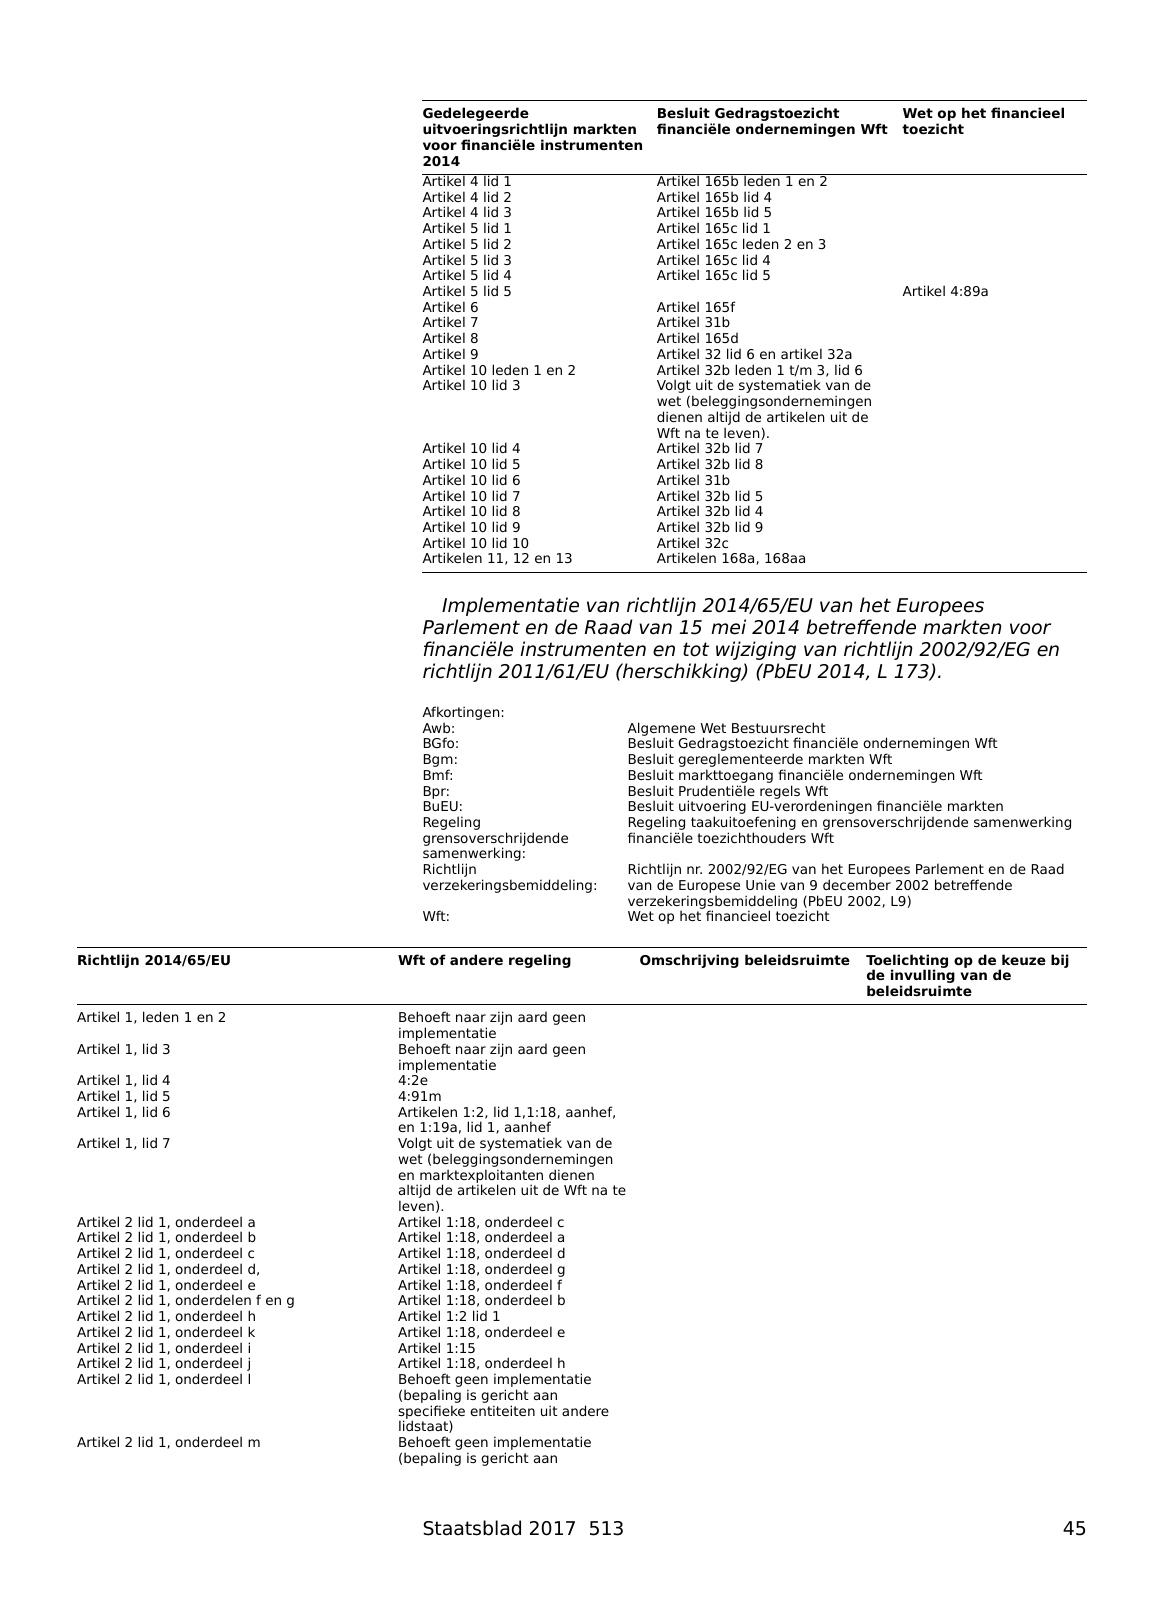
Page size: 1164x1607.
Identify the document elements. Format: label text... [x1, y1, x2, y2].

table_cell Bpr: [422, 783, 622, 799]
table_cell [860, 1356, 1087, 1372]
table_cell Algemene Wet Bestuursrecht [622, 720, 1087, 736]
table_cell Artikel 1:2 lid 1 [392, 1309, 633, 1325]
table_cell [897, 205, 1087, 221]
table_cell Behoeft geen implementatie (bepaling is gericht aan specifieke entiteiten uit andere lidstaat) [392, 1372, 633, 1435]
table_cell Artikel 1:15 [392, 1340, 633, 1356]
table_cell Artikel 10 lid 8 [422, 504, 651, 520]
table_cell [633, 1042, 860, 1073]
table_cell Artikel 32c [651, 536, 897, 551]
table_cell Artikel 10 lid 6 [422, 473, 651, 488]
table_cell [860, 1005, 1087, 1042]
table_cell Artikel 5 lid 3 [422, 253, 651, 268]
table_cell Artikel 165f [651, 300, 897, 315]
table_cell [633, 1278, 860, 1293]
table_cell Artikel 165b lid 4 [651, 190, 897, 205]
table_cell [860, 1325, 1087, 1340]
table_header Toelichting op de keuze bij de invulling van de beleidsruimte [860, 948, 1087, 1004]
table_cell Artikel 4:89a [897, 284, 1087, 299]
table_cell [633, 1309, 860, 1325]
table_cell Artikel 2 lid 1, onderdeel i [77, 1340, 392, 1356]
table_cell Artikel 1:18, onderdeel e [392, 1325, 633, 1340]
table_cell BGfo: [422, 736, 622, 752]
table_cell [897, 363, 1087, 378]
table_cell Artikel 1, lid 7 [77, 1136, 392, 1214]
table_cell Artikel 6 [422, 300, 651, 315]
table_header Wft of andere regeling [392, 948, 633, 1004]
table_cell Behoeft naar zijn aard geen implementatie [392, 1005, 633, 1042]
table_cell Artikel 165c lid 5 [651, 268, 897, 284]
table_cell Volgt uit de systematiek van de wet (beleggingsondernemingen dienen altijd de artikelen uit de Wft na te leven). [651, 378, 897, 441]
table_header Afkortingen: [422, 705, 622, 720]
table_cell Artikel 2 lid 1, onderdeel k [77, 1325, 392, 1340]
table_cell [860, 1042, 1087, 1073]
table_cell Wet op het financieel toezicht [622, 909, 1087, 925]
table_cell [860, 1246, 1087, 1262]
table_cell [897, 190, 1087, 205]
table_cell [633, 1293, 860, 1309]
table_cell [897, 253, 1087, 268]
table_cell [860, 1340, 1087, 1356]
table_cell 4:2e [392, 1073, 633, 1089]
text Implementatie van richtlijn 2014/65/EU van het Europees Parlement en de Raad van 15 mei 2014 betreffende markten voor financiële instrumenten en tot wijziging van richtlijn 2002/92/EG en richtlijn 2011/61/EU (herschikking) (PbEU 2014, L 173). [422, 595, 1087, 683]
table_cell Artikel 2 lid 1, onderdeel l [77, 1372, 392, 1435]
table_cell Artikel 1, lid 5 [77, 1089, 392, 1104]
table_cell Besluit markttoegang financiële ondernemingen Wft [622, 768, 1087, 783]
table_cell [633, 1089, 860, 1104]
table_cell Artikel 165b lid 5 [651, 205, 897, 221]
table_cell Artikel 10 lid 3 [422, 378, 651, 441]
table_cell [860, 1105, 1087, 1136]
table_cell Artikelen 11, 12 en 13 [422, 551, 651, 572]
table_cell Artikel 5 lid 4 [422, 268, 651, 284]
table_cell Artikel 1, lid 3 [77, 1042, 392, 1073]
table_cell [897, 441, 1087, 457]
table_cell Artikel 1, leden 1 en 2 [77, 1005, 392, 1042]
table_header [622, 705, 1087, 720]
table_header Richtlijn 2014/65/EU [77, 948, 392, 1004]
table_cell [897, 457, 1087, 473]
table_cell [897, 268, 1087, 284]
table_cell [897, 504, 1087, 520]
table_cell Artikel 10 leden 1 en 2 [422, 363, 651, 378]
table_cell [897, 221, 1087, 237]
table_header Gedelegeerde uitvoeringsrichtlijn markten voor financiële instrumenten 2014 [422, 101, 651, 174]
table_cell [633, 1136, 860, 1214]
table_cell Artikelen 168a, 168aa [651, 551, 897, 572]
table_cell Richtlijn verzekeringsbemiddeling: [422, 862, 622, 909]
table_cell Artikel 5 lid 2 [422, 237, 651, 252]
table_cell Artikel 32b lid 7 [651, 441, 897, 457]
table_cell [860, 1089, 1087, 1104]
table_cell Behoeft geen implementatie (bepaling is gericht aan [392, 1435, 633, 1466]
table_cell Artikel 165b leden 1 en 2 [651, 175, 897, 189]
table_cell Artikel 32 lid 6 en artikel 32a [651, 347, 897, 362]
table_cell Artikel 31b [651, 315, 897, 331]
table_cell Artikel 4 lid 1 [422, 175, 651, 189]
table_cell Artikel 1, lid 4 [77, 1073, 392, 1089]
table_header Wet op het financieel toezicht [897, 101, 1087, 174]
table_cell [860, 1278, 1087, 1293]
table_cell Besluit Gedragstoezicht financiële ondernemingen Wft [622, 736, 1087, 752]
table_cell [897, 315, 1087, 331]
table_cell [860, 1293, 1087, 1309]
table_cell [633, 1325, 860, 1340]
table_cell [897, 488, 1087, 504]
table_cell Artikel 1:18, onderdeel h [392, 1356, 633, 1372]
table_cell [860, 1309, 1087, 1325]
table_cell [633, 1356, 860, 1372]
table_cell Besluit uitvoering EU-verordeningen financiële markten [622, 799, 1087, 815]
table_cell Besluit gereglementeerde markten Wft [622, 752, 1087, 768]
table_cell [860, 1372, 1087, 1435]
table_cell Artikel 165c lid 1 [651, 221, 897, 237]
table_cell [633, 1340, 860, 1356]
table_cell Artikel 2 lid 1, onderdeel m [77, 1435, 392, 1466]
table_header Omschrijving beleidsruimte [633, 948, 860, 1004]
table_cell Artikel 9 [422, 347, 651, 362]
table_cell [897, 300, 1087, 315]
table_cell Artikel 2 lid 1, onderdeel e [77, 1278, 392, 1293]
table_cell Artikel 5 lid 1 [422, 221, 651, 237]
table_cell Artikel 1:18, onderdeel b [392, 1293, 633, 1309]
table_cell [633, 1005, 860, 1042]
table_cell Artikel 2 lid 1, onderdelen f en g [77, 1293, 392, 1309]
table_cell [897, 347, 1087, 362]
table_cell Artikel 10 lid 9 [422, 520, 651, 536]
table_cell Artikel 4 lid 2 [422, 190, 651, 205]
table_cell Artikel 32b lid 9 [651, 520, 897, 536]
table_cell Regeling taakuitoefening en grensoverschrijdende samenwerking financiële toezichthouders Wft [622, 815, 1087, 862]
table_cell Artikel 1:18, onderdeel a [392, 1230, 633, 1246]
table_cell [897, 473, 1087, 488]
table_cell Artikel 2 lid 1, onderdeel h [77, 1309, 392, 1325]
table_cell Artikel 32b leden 1 t/m 3, lid 6 [651, 363, 897, 378]
table_cell Artikel 1:18, onderdeel g [392, 1262, 633, 1277]
table_cell Richtlijn nr. 2002/92/EG van het Europees Parlement en de Raad van de Europese Unie van 9 december 2002 betreffende verzekeringsbemiddeling (PbEU 2002, L9) [622, 862, 1087, 909]
table_cell [633, 1246, 860, 1262]
table_cell [897, 237, 1087, 252]
table_cell Artikel 4 lid 3 [422, 205, 651, 221]
table_cell Artikel 32b lid 8 [651, 457, 897, 473]
table_cell [897, 331, 1087, 347]
table_header Besluit Gedragstoezicht financiële ondernemingen Wft [651, 101, 897, 174]
table_cell Artikel 2 lid 1, onderdeel c [77, 1246, 392, 1262]
table_cell Bgm: [422, 752, 622, 768]
table_cell [860, 1435, 1087, 1466]
table_cell Awb: [422, 720, 622, 736]
table_cell Artikelen 1:2, lid 1,1:18, aanhef, en 1:19a, lid 1, aanhef [392, 1105, 633, 1136]
table_cell Artikel 32b lid 5 [651, 488, 897, 504]
table_cell [897, 175, 1087, 189]
table_cell Bmf: [422, 768, 622, 783]
table_cell Regeling grensoverschrijdende samenwerking: [422, 815, 622, 862]
table_cell Artikel 1:18, onderdeel f [392, 1278, 633, 1293]
table_cell Wft: [422, 909, 622, 925]
table_cell Artikel 1:18, onderdeel d [392, 1246, 633, 1262]
table_cell Artikel 165c leden 2 en 3 [651, 237, 897, 252]
table_cell [897, 378, 1087, 441]
table_cell Besluit Prudentiële regels Wft [622, 783, 1087, 799]
table_cell Artikel 10 lid 4 [422, 441, 651, 457]
table_cell 4:91m [392, 1089, 633, 1104]
table_cell Artikel 165d [651, 331, 897, 347]
table_cell [633, 1372, 860, 1435]
table_cell Artikel 32b lid 4 [651, 504, 897, 520]
table_cell [651, 284, 897, 299]
table_cell Artikel 10 lid 5 [422, 457, 651, 473]
table_cell [897, 536, 1087, 551]
table_cell Artikel 1, lid 6 [77, 1105, 392, 1136]
table_cell [860, 1215, 1087, 1230]
table_cell Behoeft naar zijn aard geen implementatie [392, 1042, 633, 1073]
table_cell [633, 1215, 860, 1230]
table_cell [860, 1230, 1087, 1246]
table_cell [633, 1262, 860, 1277]
table_cell Artikel 31b [651, 473, 897, 488]
table_cell Artikel 7 [422, 315, 651, 331]
table_cell Artikel 2 lid 1, onderdeel b [77, 1230, 392, 1246]
table_cell BuEU: [422, 799, 622, 815]
table_cell [633, 1230, 860, 1246]
table_cell Volgt uit de systematiek van de wet (beleggingsondernemingen en marktexploitanten dienen altijd de artikelen uit de Wft na te leven). [392, 1136, 633, 1214]
table_cell Artikel 10 lid 10 [422, 536, 651, 551]
table_cell Artikel 2 lid 1, onderdeel a [77, 1215, 392, 1230]
table_cell Artikel 165c lid 4 [651, 253, 897, 268]
table_cell Artikel 5 lid 5 [422, 284, 651, 299]
table_cell Artikel 2 lid 1, onderdeel d, [77, 1262, 392, 1277]
table_cell Artikel 8 [422, 331, 651, 347]
table_cell Artikel 1:18, onderdeel c [392, 1215, 633, 1230]
table_cell [633, 1073, 860, 1089]
table_cell Artikel 2 lid 1, onderdeel j [77, 1356, 392, 1372]
table_cell Artikel 10 lid 7 [422, 488, 651, 504]
table_cell [860, 1262, 1087, 1277]
table_cell [633, 1105, 860, 1136]
table_cell [860, 1073, 1087, 1089]
table_cell [860, 1136, 1087, 1214]
table_cell [897, 551, 1087, 572]
table_cell [633, 1435, 860, 1466]
table_cell [897, 520, 1087, 536]
